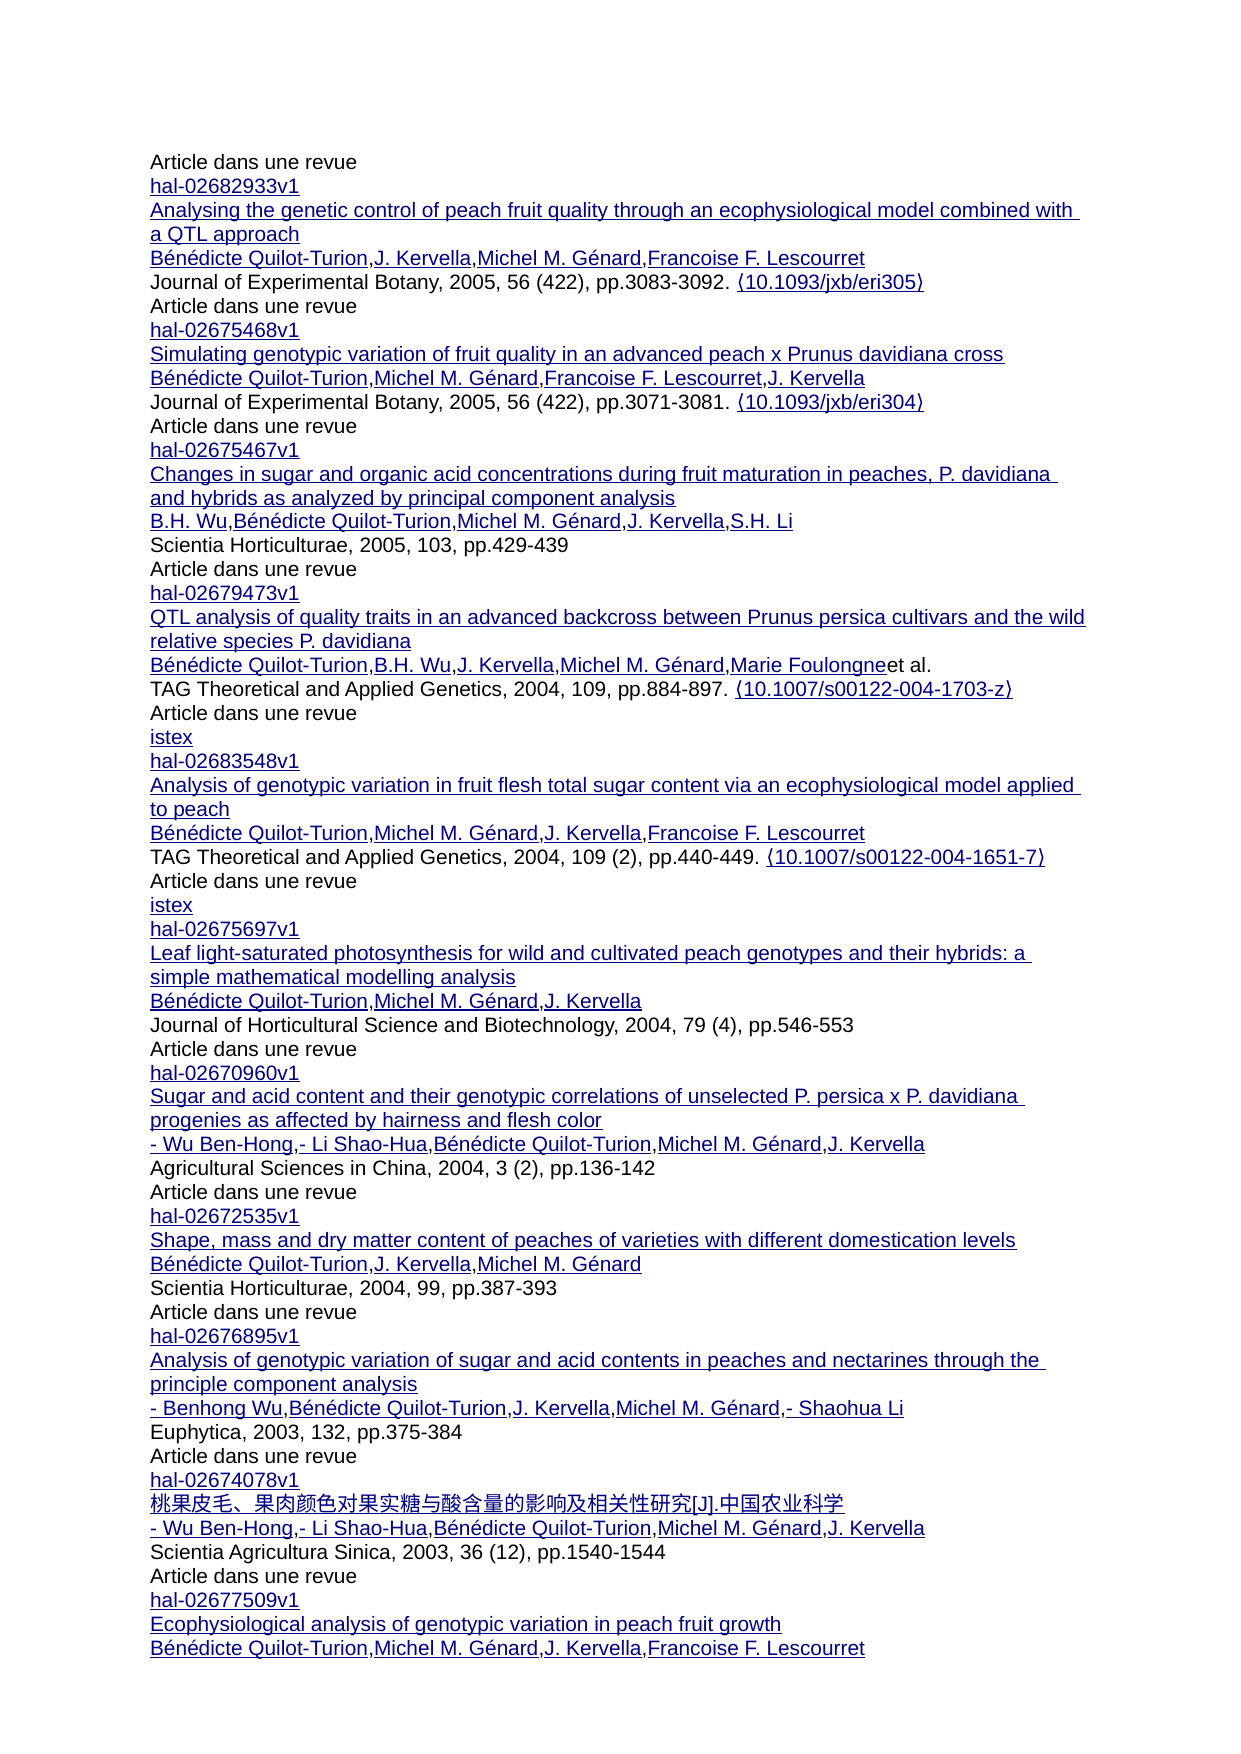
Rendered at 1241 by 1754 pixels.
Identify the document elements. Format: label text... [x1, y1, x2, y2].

table_cell Analysis of genotypic variation in fruit flesh total sugar content via an ecophysiological model applied to peach Bénédicte Quilot-Turion,Michel M. Génard,J. Kervella,Francoise F. Lescourret TAG Theoretical and Applied Genetics, 2004, 109 (2), pp.440-449. ⟨10.1007/s00122-004-1651-7⟩ Article dans une revue istex hal-02675697v1 [150, 773, 1090, 941]
table_cell Changes in sugar and organic acid concentrations during fruit maturation in peaches, P. davidiana and hybrids as analyzed by principal component analysis B.H. Wu,Bénédicte Quilot-Turion,Michel M. Génard,J. Kervella,S.H. Li Scientia Horticulturae, 2005, 103, pp.429-439 Article dans une revue hal-02679473v1 [150, 461, 1090, 605]
table_cell 桃果皮毛、果肉颜色对果实糖与酸含量的影响及相关性研究[J].中国农业科学 - Wu Ben-Hong,- Li Shao-Hua,Bénédicte Quilot-Turion,Michel M. Génard,J. Kervella Scientia Agricultura Sinica, 2003, 36 (12), pp.1540-1544 Article dans une revue hal-02677509v1 [150, 1492, 1090, 1612]
table_cell Article dans une revue hal-02682933v1 [150, 150, 1090, 198]
table_cell Leaf light-saturated photosynthesis for wild and cultivated peach genotypes and their hybrids: a simple mathematical modelling analysis Bénédicte Quilot-Turion,Michel M. Génard,J. Kervella Journal of Horticultural Science and Biotechnology, 2004, 79 (4), pp.546-553 Article dans une revue hal-02670960v1 [150, 941, 1090, 1084]
table_cell Simulating genotypic variation of fruit quality in an advanced peach x Prunus davidiana cross Bénédicte Quilot-Turion,Michel M. Génard,Francoise F. Lescourret,J. Kervella Journal of Experimental Botany, 2005, 56 (422), pp.3071-3081. ⟨10.1093/jxb/eri304⟩ Article dans une revue hal-02675467v1 [150, 342, 1090, 461]
table_cell Analysis of genotypic variation of sugar and acid contents in peaches and nectarines through the principle component analysis - Benhong Wu,Bénédicte Quilot-Turion,J. Kervella,Michel M. Génard,- Shaohua Li Euphytica, 2003, 132, pp.375-384 Article dans une revue hal-02674078v1 [150, 1348, 1090, 1492]
table_cell Ecophysiological analysis of genotypic variation in peach fruit growth Bénédicte Quilot-Turion,Michel M. Génard,J. Kervella,Francoise F. Lescourret [150, 1612, 1090, 1660]
table_cell Sugar and acid content and their genotypic correlations of unselected P. persica x P. davidiana progenies as affected by hairness and flesh color - Wu Ben-Hong,- Li Shao-Hua,Bénédicte Quilot-Turion,Michel M. Génard,J. Kervella Agricultural Sciences in China, 2004, 3 (2), pp.136-142 Article dans une revue hal-02672535v1 [150, 1084, 1090, 1228]
table_cell Analysing the genetic control of peach fruit quality through an ecophysiological model combined with a QTL approach Bénédicte Quilot-Turion,J. Kervella,Michel M. Génard,Francoise F. Lescourret Journal of Experimental Botany, 2005, 56 (422), pp.3083-3092. ⟨10.1093/jxb/eri305⟩ Article dans une revue hal-02675468v1 [150, 198, 1090, 342]
table_cell QTL analysis of quality traits in an advanced backcross between Prunus persica cultivars and the wild relative species P. davidiana Bénédicte Quilot-Turion,B.H. Wu,J. Kervella,Michel M. Génard,Marie Foulongneet al. TAG Theoretical and Applied Genetics, 2004, 109, pp.884-897. ⟨10.1007/s00122-004-1703-z⟩ Article dans une revue istex hal-02683548v1 [150, 605, 1090, 773]
table_cell Shape, mass and dry matter content of peaches of varieties with different domestication levels Bénédicte Quilot-Turion,J. Kervella,Michel M. Génard Scientia Horticulturae, 2004, 99, pp.387-393 Article dans une revue hal-02676895v1 [150, 1228, 1090, 1348]
